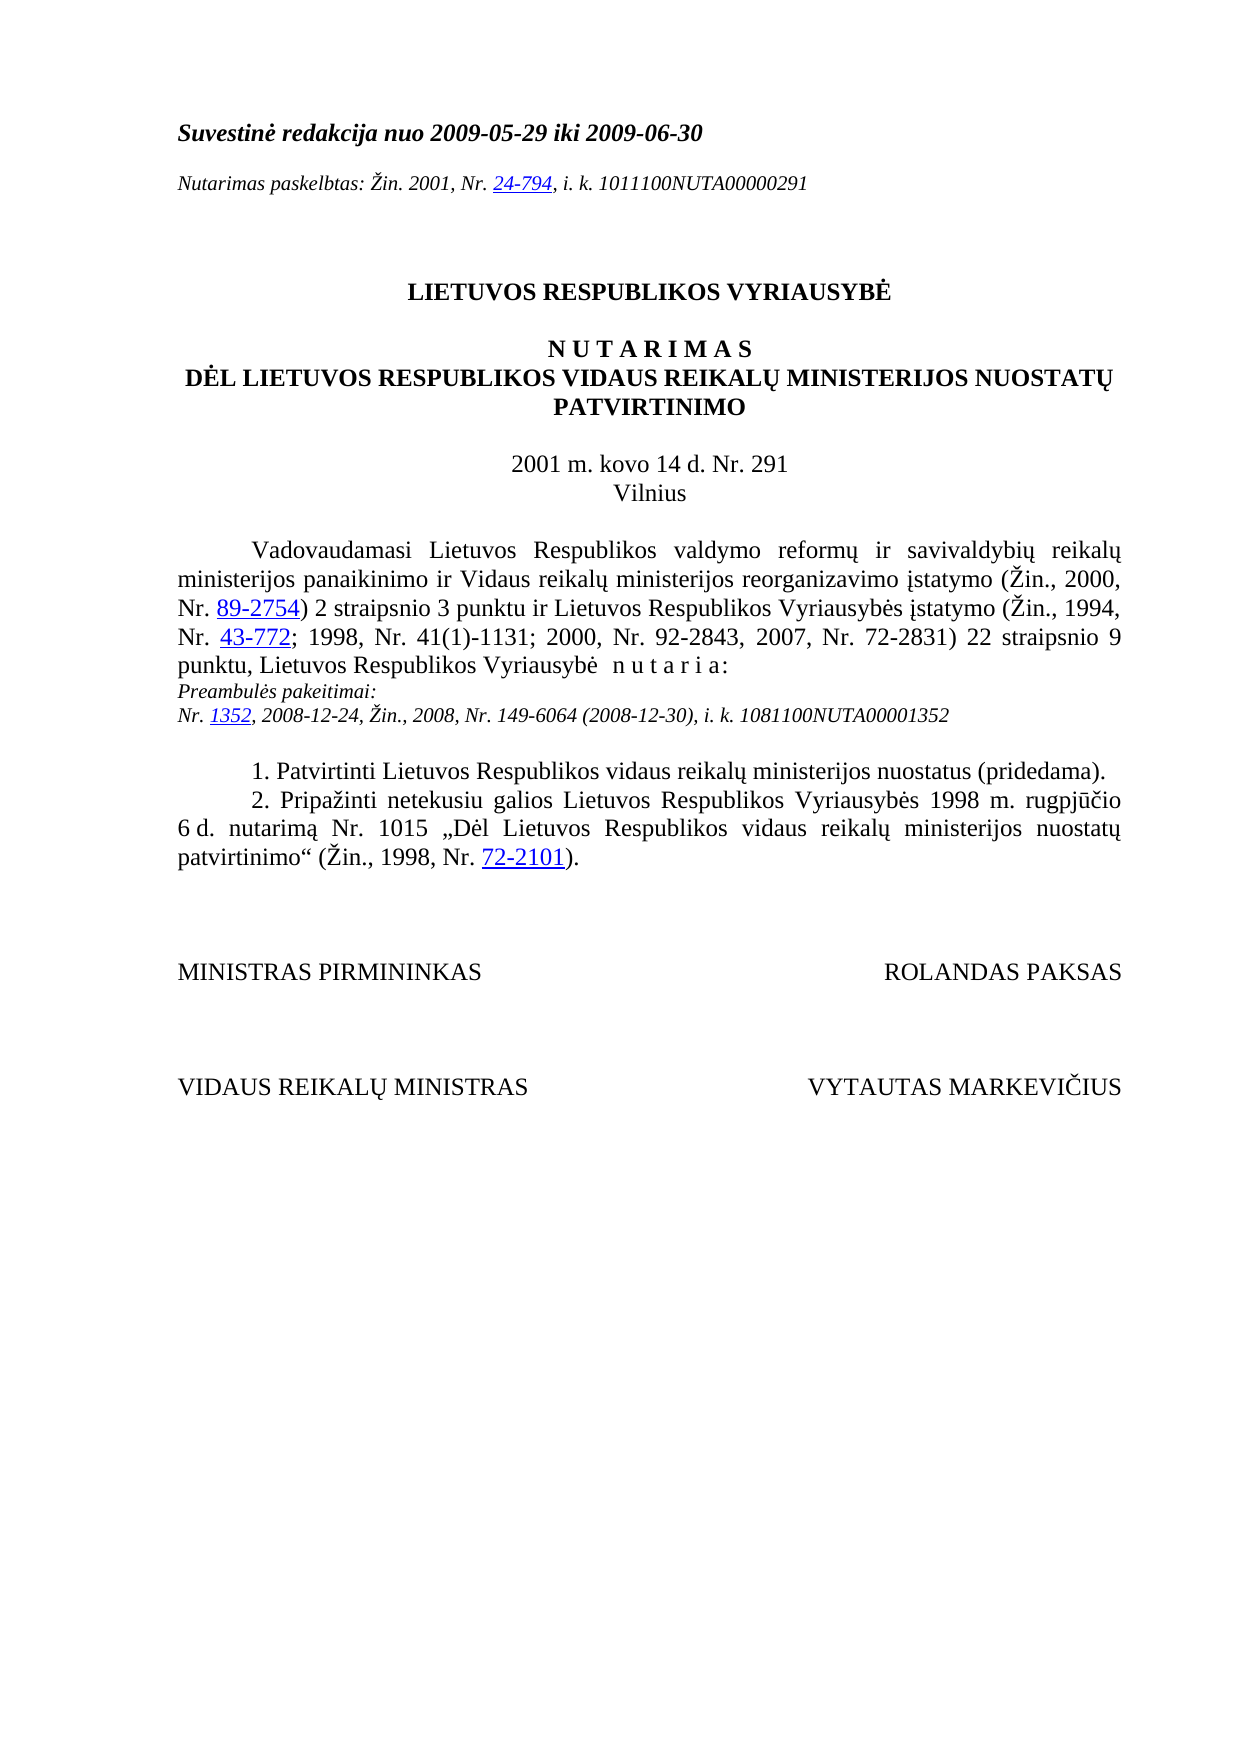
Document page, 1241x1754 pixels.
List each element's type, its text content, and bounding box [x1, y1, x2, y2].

text Vidaus reikalų ministras Vytautas Markevičius [177, 1072, 1122, 1101]
text Vadovaudamasi Lietuvos Respublikos valdymo reformų ir savivaldybių reikalų ministerijos panaikinimo ir Vidaus reikalų ministerijos reorganizavimo įstatymo (Žin., 2000, Nr. 89-2754) 2 straipsnio 3 punktu ir Lietuvos Respublikos Vyriausybės įstatymo (Žin., 1994, Nr. 43-772; 1998, Nr. 41(1)-1131; 2000, Nr. 92-2843, 2007, Nr. 72-2831) 22 straipsnio 9 punktu, Lietuvos Respublikos Vyriausybė nutaria: [177, 535, 1122, 679]
text Suvestinė redakcija nuo 2009-05-29 iki 2009-06-30 [177, 118, 1122, 147]
text 2. Pripažinti netekusiu galios Lietuvos Respublikos Vyriausybės 1998 m. rugpjūčio 6 d. nutarimą Nr. 1015 „Dėl Lietuvos Respublikos vidaus reikalų ministerijos nuostatų patvirtinimo“ (Žin., 1998, Nr. 72-2101). [177, 785, 1122, 871]
text 1. Patvirtinti Lietuvos Respublikos vidaus reikalų ministerijos nuostatus (pridedama). [177, 756, 1122, 785]
text LIETUVOS RESPUBLIKOS VYRIAUSYBĖ [177, 277, 1122, 305]
text Vilnius [177, 478, 1122, 507]
text N U T A R I M A S [177, 334, 1122, 363]
text 2001 m. kovo 14 d. Nr. 291 [177, 449, 1122, 478]
text Nr. 1352, 2008-12-24, Žin., 2008, Nr. 149-6064 (2008-12-30), i. k. 1081100NUTA00001352 [177, 703, 1122, 727]
text DĖL LIETUVOS RESPUBLIKOS VIDAUS REIKALŲ MINISTERIJOS NUOSTATŲ PATVIRTINIMO [177, 363, 1122, 420]
text Ministras Pirmininkas Rolandas Paksas [177, 957, 1122, 986]
text Nutarimas paskelbtas: Žin. 2001, Nr. 24-794, i. k. 1011100NUTA00000291 [177, 171, 1122, 195]
text Preambulės pakeitimai: [177, 679, 1122, 703]
